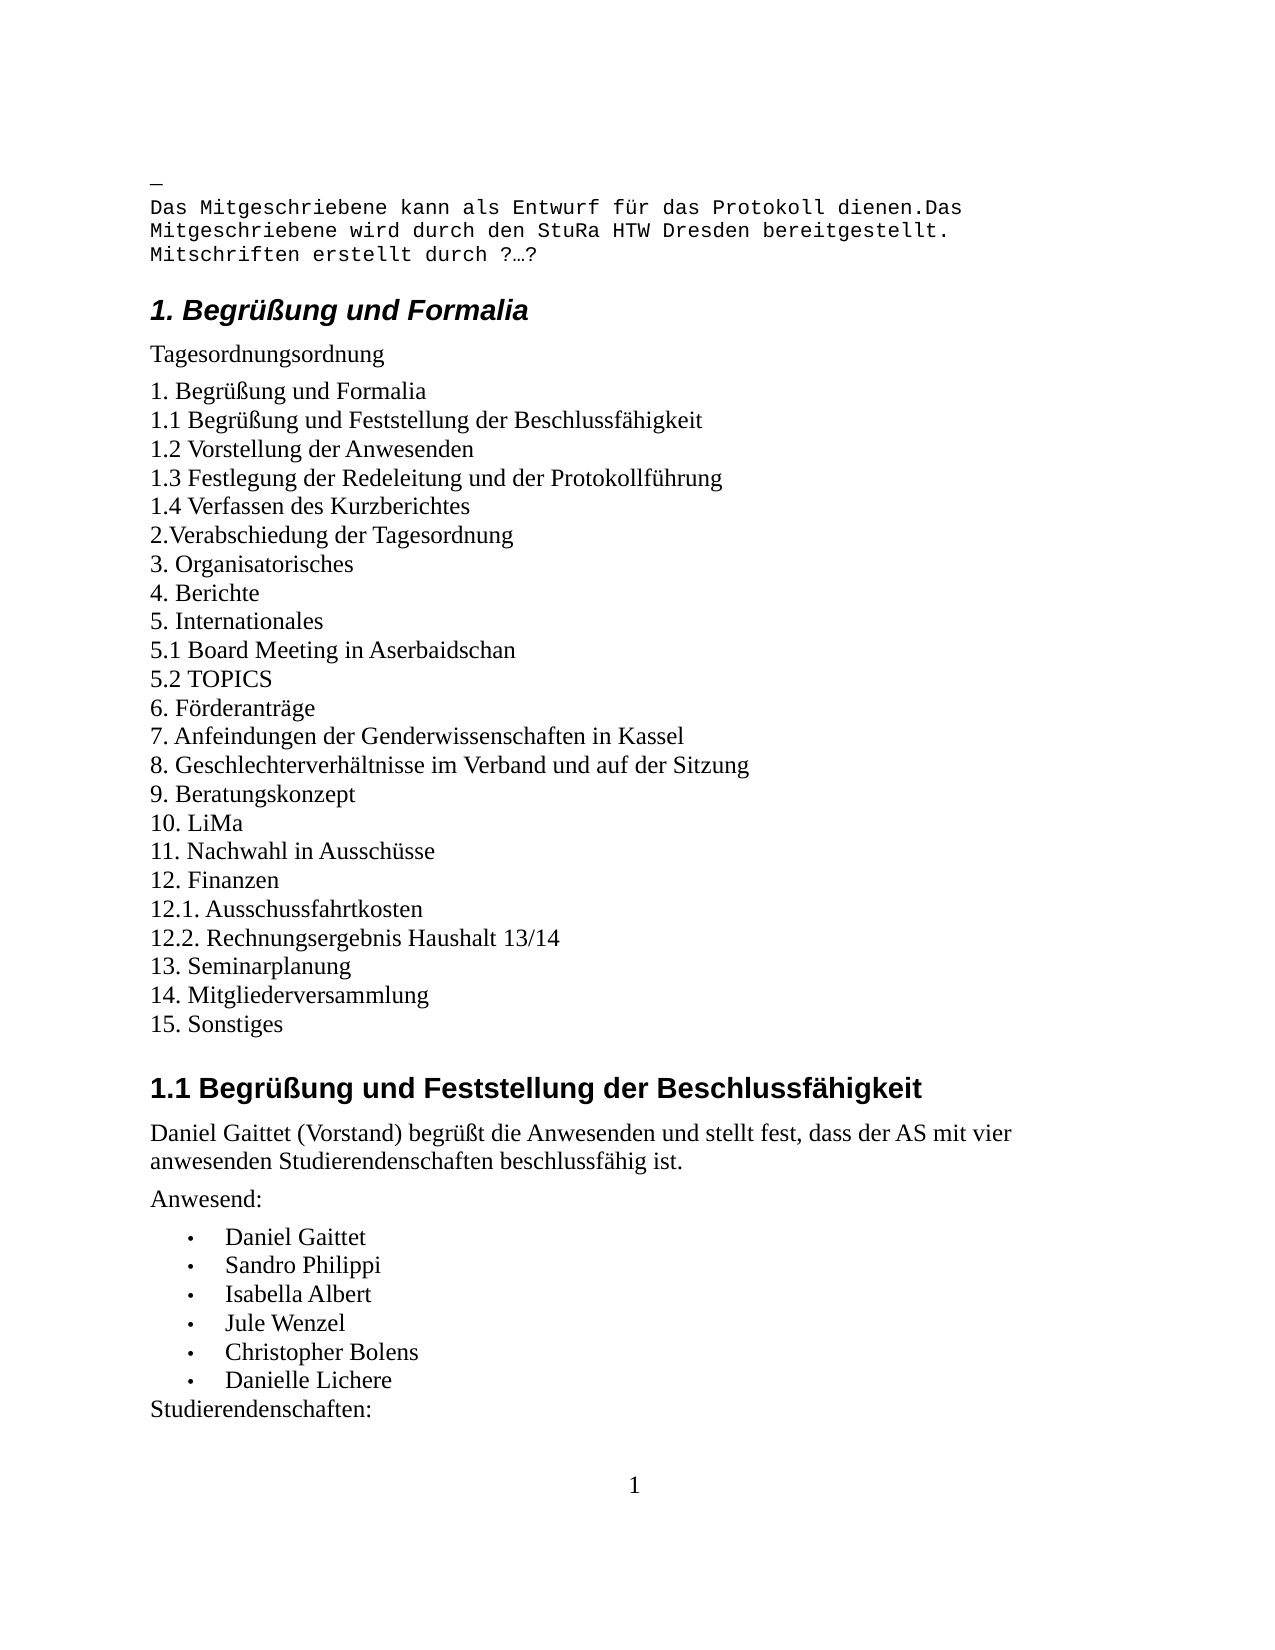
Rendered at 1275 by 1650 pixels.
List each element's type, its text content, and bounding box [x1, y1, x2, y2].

text Daniel Gaittet (Vorstand) begrüßt die Anwesenden und stellt fest, dass der AS mit vier anwesenden Studierendenschaften beschlussfähig ist. [150, 1118, 1125, 1175]
subtitle 1.1 Begrüßung und Feststellung der Beschlussfähigkeit [150, 1072, 1125, 1105]
text Tagesordnungsordnung [150, 339, 1125, 367]
text Mitschriften erstellt durch ?…? [150, 244, 1125, 268]
list Sandro Philippi [187, 1251, 1125, 1279]
list Christopher Bolens [187, 1337, 1125, 1366]
text Studierendenschaften: [150, 1394, 1125, 1423]
list Danielle Lichere [187, 1366, 1125, 1394]
text _ [150, 159, 1125, 188]
list Daniel Gaittet [187, 1222, 1125, 1251]
list Isabella Albert [187, 1279, 1125, 1308]
text Das Mitgeschriebene kann als Entwurf für das Protokoll dienen.Das Mitgeschriebene wird durch den StuRa HTW Dresden bereitgestellt. [150, 197, 1125, 244]
text 1. Begrüßung und Formalia 1.1 Begrüßung und Feststellung der Beschlussfähigkeit 1.2 Vorstellung der Anwesenden 1.3 Festlegung der Redeleitung und der Protokollführung 1.4 Verfassen des Kurzberichtes 2.Verabschiedung der Tagesordnung 3. Organisatorisches 4. Berichte 5. Internationales 5.1 Board Meeting in Aserbaidschan 5.2 TOPICS 6. Förderanträge 7. Anfeindungen der Genderwissenschaften in Kassel 8. Geschlechterverhältnisse im Verband und auf der Sitzung 9. Beratungskonzept 10. LiMa 11. Nachwahl in Ausschüsse 12. Finanzen 12.1. Ausschussfahrtkosten 12.2. Rechnungsergebnis Haushalt 13/14 13. Seminarplanung 14. Mitgliederversammlung 15. Sonstiges [150, 376, 1125, 1038]
text Anwesend: [150, 1184, 1125, 1213]
subtitle 1. Begrüßung und Formalia [150, 293, 1125, 326]
list Jule Wenzel [187, 1308, 1125, 1337]
